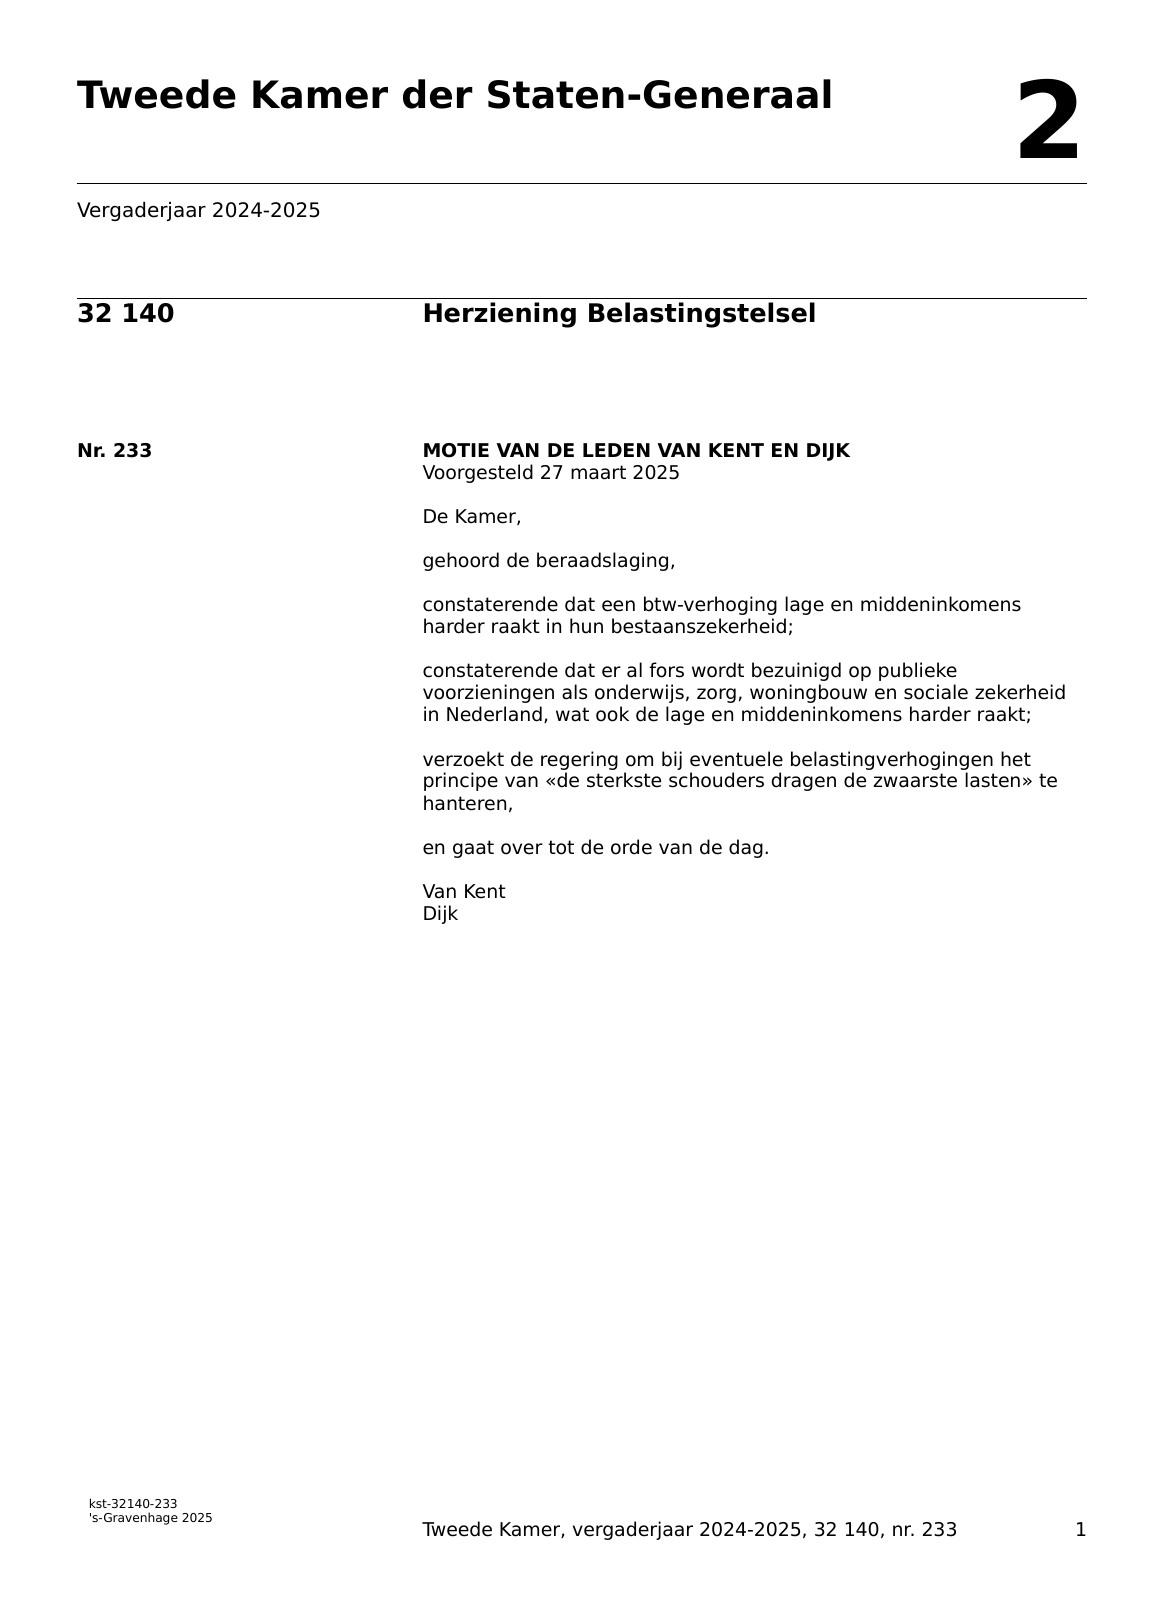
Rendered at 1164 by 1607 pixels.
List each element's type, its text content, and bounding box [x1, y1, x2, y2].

text en gaat over tot de orde van de dag. [422, 837, 1087, 858]
subtitle Nr. 233 MOTIE VAN DE LEDEN VAN KENT EN DIJK [77, 440, 1087, 462]
text constaterende dat er al fors wordt bezuinigd op publieke voorzieningen als onderwijs, zorg, woningbouw en sociale zekerheid in Nederland, wat ook de lage en middeninkomens harder raakt; [422, 660, 1087, 726]
text Voorgesteld 27 maart 2025 [422, 462, 1087, 484]
table_header Tweede Kamer der Staten-Generaal [77, 59, 886, 183]
text 's-Gravenhage 2025 [88, 1511, 323, 1525]
text kst-32140-233 [88, 1497, 323, 1511]
text De Kamer, [422, 506, 1087, 528]
table_header 2 [886, 59, 1087, 183]
text Dijk [422, 903, 1087, 925]
text Van Kent [422, 881, 1087, 903]
subtitle 32 140 Herziening Belastingstelsel [77, 299, 1087, 329]
text constaterende dat een btw-verhoging lage en middeninkomens harder raakt in hun bestaanszekerheid; [422, 594, 1087, 638]
text gehoord de beraadslaging, [422, 550, 1087, 572]
text verzoekt de regering om bij eventuele belastingverhogingen het principe van «de sterkste schouders dragen de zwaarste lasten» te hanteren, [422, 748, 1087, 814]
table_cell Vergaderjaar 2024-2025 [77, 184, 1087, 298]
